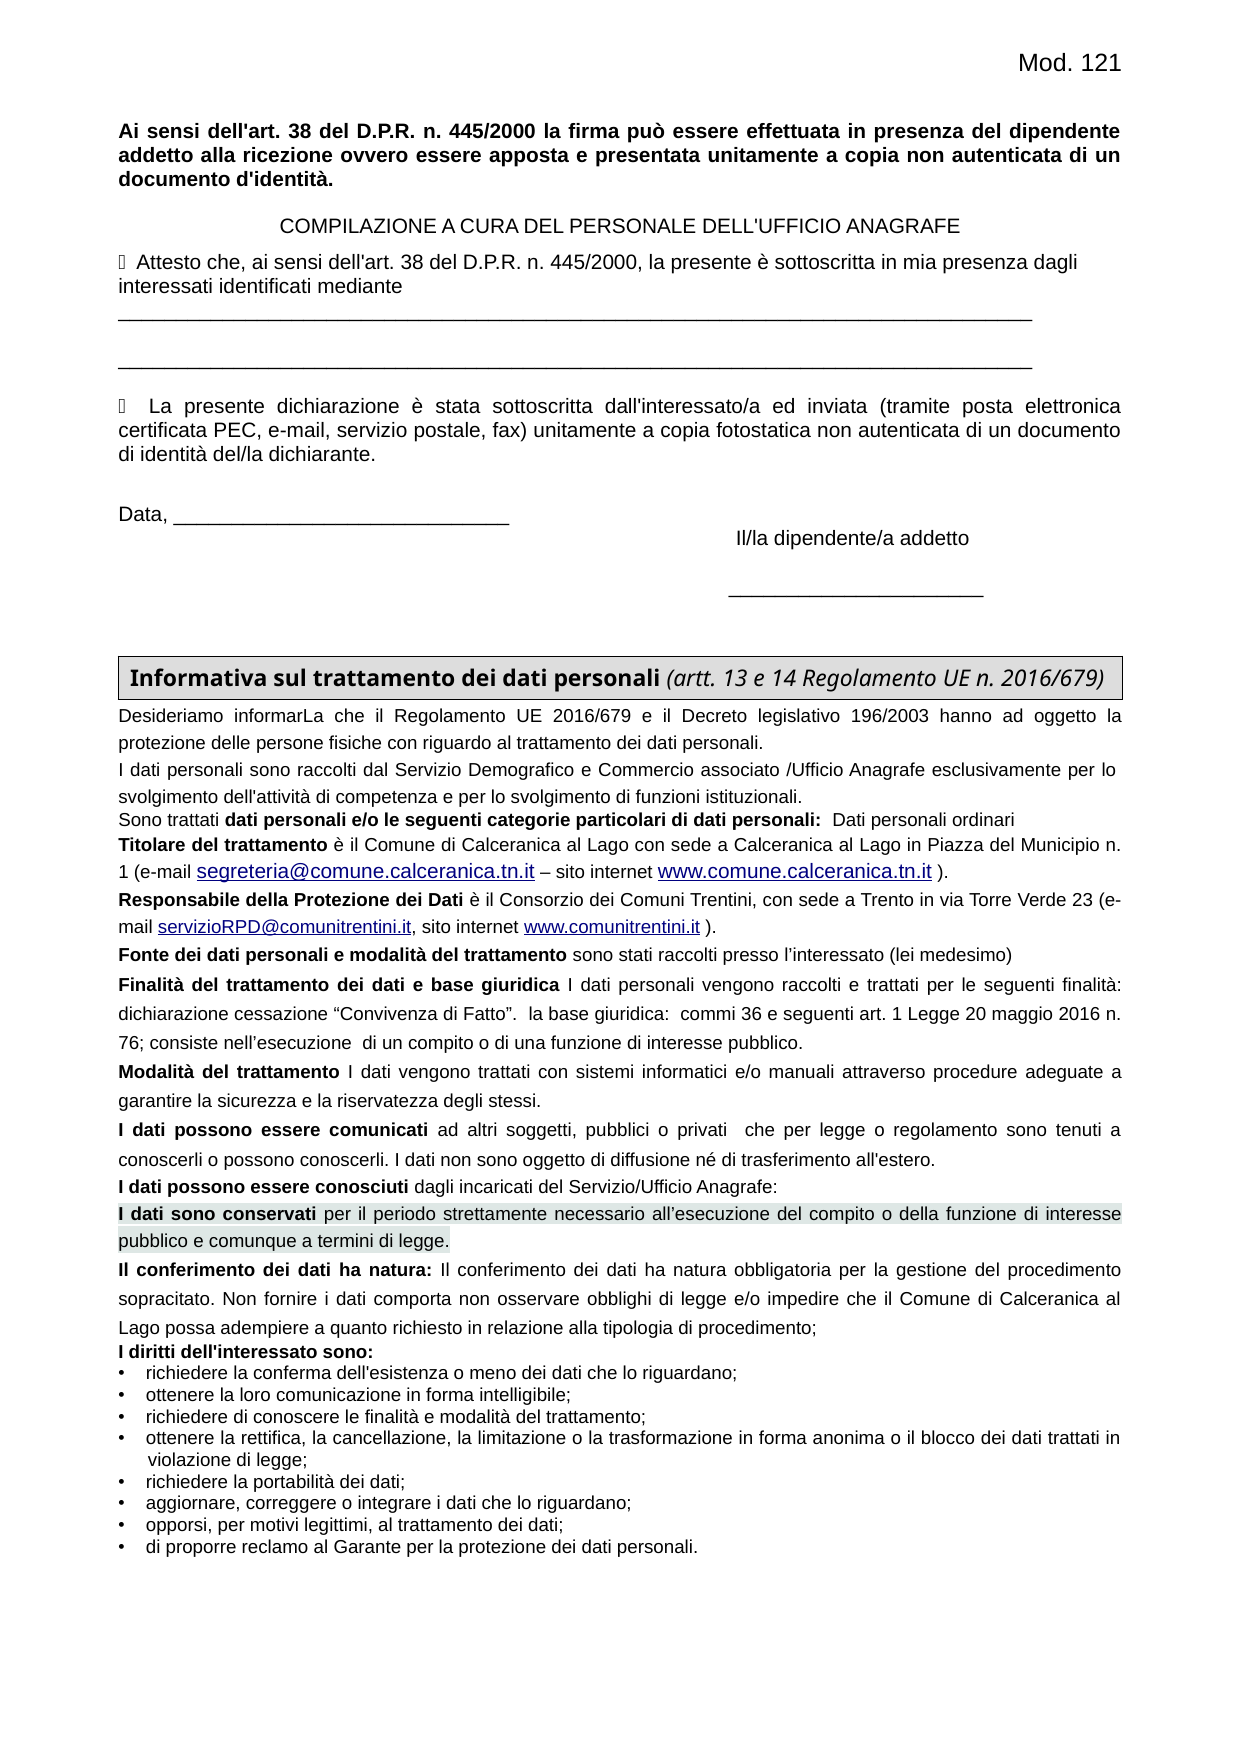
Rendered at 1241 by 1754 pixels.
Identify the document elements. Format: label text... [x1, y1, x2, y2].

text Responsabile della Protezione dei Dati è il Consorzio dei Comuni Trentini, con sede a Trento in via Torre Verde 23 (e-mail servizioRPD@comunitrentini.it, sito internet www.comunitrentini.it ). [118, 884, 1122, 938]
text  Attesto che, ai sensi dell'art. 38 del D.P.R. n. 445/2000, la presente è sottoscritta in mia presenza dagli interessati identificati mediante _______________________________________________________________________________ [118, 250, 1122, 322]
list ottenere la loro comunicazione in forma intelligibile; [118, 1384, 1122, 1406]
text COMPILAZIONE A CURA DEL PERSONALE DELL'UFFICIO ANAGRAFE [118, 214, 1122, 238]
list richiedere di conoscere le finalità e modalità del trattamento; [118, 1406, 1122, 1427]
table_header Informativa sul trattamento dei dati personali (artt. 13 e 14 Regolamento UE n. 2016/679) [119, 657, 1122, 699]
text Fonte dei dati personali e modalità del trattamento sono stati raccolti presso l’interessato (lei medesimo) [118, 938, 1122, 968]
text ______________________ [118, 574, 1122, 598]
list richiedere la conferma dell'esistenza o meno dei dati che lo riguardano; [118, 1362, 1122, 1384]
list richiedere la portabilità dei dati; [118, 1470, 1122, 1492]
text Sono trattati dati personali e/o le seguenti categorie particolari di dati personali: Dati personali ordinari [118, 809, 1122, 830]
text Desideriamo informarLa che il Regolamento UE 2016/679 e il Decreto legislativo 196/2003 hanno ad oggetto la protezione delle persone fisiche con riguardo al trattamento dei dati personali. [118, 700, 1122, 754]
list ottenere la rettifica, la cancellazione, la limitazione o la trasformazione in forma anonima o il blocco dei dati trattati in violazione di legge; [118, 1427, 1122, 1470]
text Il conferimento dei dati ha natura: Il conferimento dei dati ha natura obbligatoria per la gestione del procedimento sopracitato. Non fornire i dati comporta non osservare obblighi di legge e/o impedire che il Comune di Calceranica al Lago possa adempiere a quanto richiesto in relazione alla tipologia di procedimento; [118, 1253, 1122, 1341]
text _______________________________________________________________________________ [118, 346, 1122, 370]
list di proporre reclamo al Garante per la protezione dei dati personali. [118, 1535, 1122, 1557]
text I dati sono conservati per il periodo strettamente necessario all’esecuzione del compito o della funzione di interesse pubblico e comunque a termini di legge. [118, 1199, 1122, 1253]
text  La presente dichiarazione è stata sottoscritta dall'interessato/a ed inviata (tramite posta elettronica certificata PEC, e-mail, servizio postale, fax) unitamente a copia fotostatica non autenticata di un documento di identità del/la dichiarante. [118, 394, 1122, 466]
list aggiornare, correggere o integrare i dati che lo riguardano; [118, 1492, 1122, 1514]
list opporsi, per motivi legittimi, al trattamento dei dati; [118, 1514, 1122, 1535]
list I diritti dell'interessato sono: [118, 1341, 1122, 1362]
text Modalità del trattamento I dati vengono trattati con sistemi informatici e/o manuali attraverso procedure adeguate a garantire la sicurezza e la riservatezza degli stessi. [118, 1055, 1122, 1113]
text Titolare del trattamento è il Comune di Calceranica al Lago con sede a Calceranica al Lago in Piazza del Municipio n. 1 (e-mail segreteria@comune.calceranica.tn.it – sito internet www.comune.calceranica.tn.it ). [118, 830, 1122, 884]
text I dati personali sono raccolti dal Servizio Demografico e Commercio associato /Ufficio Anagrafe esclusivamente per lo svolgimento dell'attività di competenza e per lo svolgimento di funzioni istituzionali. [118, 754, 1117, 809]
text Ai sensi dell'art. 38 del D.P.R. n. 445/2000 la firma può essere effettuata in presenza del dipendente addetto alla ricezione ovvero essere apposta e presentata unitamente a copia non autenticata di un documento d'identità. [118, 118, 1122, 190]
text I dati possono essere comunicati ad altri soggetti, pubblici o privati che per legge o regolamento sono tenuti a conoscerli o possono conoscerli. I dati non sono oggetto di diffusione né di trasferimento all'estero. [118, 1113, 1122, 1172]
text Data, _____________________________ [118, 502, 1122, 526]
text Finalità del trattamento dei dati e base giuridica I dati personali vengono raccolti e trattati per le seguenti finalità: dichiarazione cessazione “Convivenza di Fatto”. la base giuridica: commi 36 e seguenti art. 1 Legge 20 maggio 2016 n. 76; consiste nell’esecuzione di un compito o di una funzione di interesse pubblico. [118, 968, 1122, 1055]
text I dati possono essere conosciuti dagli incaricati del Servizio/Ufficio Anagrafe: [118, 1172, 1122, 1199]
text Il/la dipendente/a addetto [118, 526, 1122, 550]
